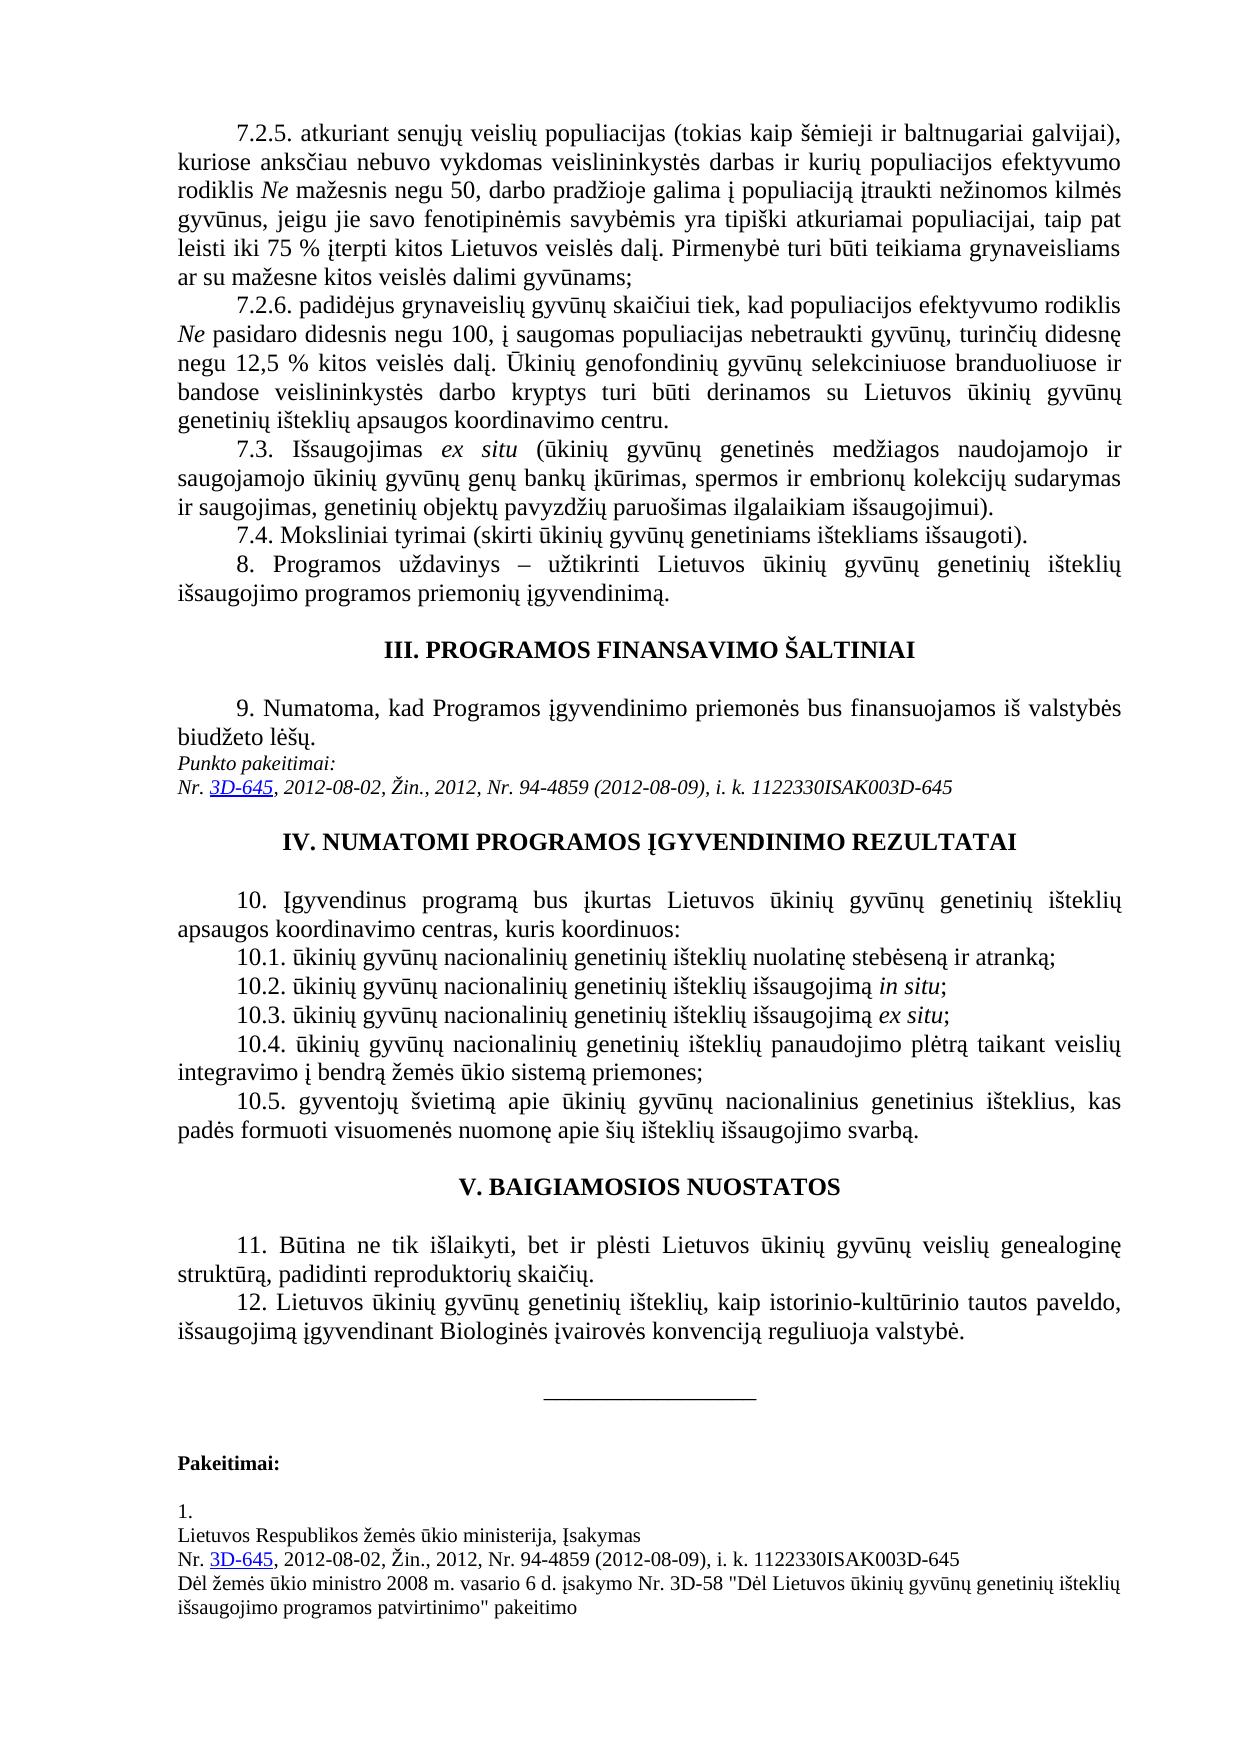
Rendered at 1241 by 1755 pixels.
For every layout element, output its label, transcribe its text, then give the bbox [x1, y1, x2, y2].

text 10.3. ūkinių gyvūnų nacionalinių genetinių išteklių išsaugojimą ex situ; [177, 1000, 1122, 1029]
text _________________ [177, 1374, 1122, 1402]
text Pakeitimai: [177, 1451, 1122, 1475]
text 10.2. ūkinių gyvūnų nacionalinių genetinių išteklių išsaugojimą in situ; [177, 971, 1122, 1000]
text 12. Lietuvos ūkinių gyvūnų genetinių išteklių, kaip istorinio-kultūrinio tautos paveldo, išsaugojimą įgyvendinant Biologinės įvairovės konvenciją reguliuoja valstybė. [177, 1287, 1122, 1345]
text 7.2.5. atkuriant senųjų veislių populiacijas (tokias kaip šėmieji ir baltnugariai galvijai), kuriose anksčiau nebuvo vykdomas veislininkystės darbas ir kurių populiacijos efektyvumo rodiklis Ne mažesnis negu 50, darbo pradžioje galima į populiaciją įtraukti nežinomos kilmės gyvūnus, jeigu jie savo fenotipinėmis savybėmis yra tipiški atkuriamai populiacijai, taip pat leisti iki 75 % įterpti kitos Lietuvos veislės dalį. Pirmenybė turi būti teikiama grynaveisliams ar su mažesne kitos veislės dalimi gyvūnams; [177, 118, 1122, 291]
text 1. [177, 1499, 1122, 1523]
text Lietuvos Respublikos žemės ūkio ministerija, Įsakymas [177, 1523, 1122, 1547]
text IV. NUMATOMI PROGRAMOS ĮGYVENDINIMO REZULTATAI [177, 827, 1122, 856]
text 9. Numatoma, kad Programos įgyvendinimo priemonės bus finansuojamos iš valstybės biudžeto lėšų. [177, 693, 1122, 751]
text Nr. 3D-645, 2012-08-02, Žin., 2012, Nr. 94-4859 (2012-08-09), i. k. 1122330ISAK003D-645 [177, 775, 1122, 799]
text 8. Programos uždavinys – užtikrinti Lietuvos ūkinių gyvūnų genetinių išteklių išsaugojimo programos priemonių įgyvendinimą. [177, 549, 1122, 607]
text 7.2.6. padidėjus grynaveislių gyvūnų skaičiui tiek, kad populiacijos efektyvumo rodiklis Ne pasidaro didesnis negu 100, į saugomas populiacijas nebetraukti gyvūnų, turinčių didesnę negu 12,5 % kitos veislės dalį. Ūkinių genofondinių gyvūnų selekciniuose branduoliuose ir bandose veislininkystės darbo kryptys turi būti derinamos su Lietuvos ūkinių gyvūnų genetinių išteklių apsaugos koordinavimo centru. [177, 291, 1122, 434]
text 7.4. Moksliniai tyrimai (skirti ūkinių gyvūnų genetiniams ištekliams išsaugoti). [177, 521, 1122, 549]
text 7.3. Išsaugojimas ex situ (ūkinių gyvūnų genetinės medžiagos naudojamojo ir saugojamojo ūkinių gyvūnų genų bankų įkūrimas, spermos ir embrionų kolekcijų sudarymas ir saugojimas, genetinių objektų pavyzdžių paruošimas ilgalaikiam išsaugojimui). [177, 434, 1122, 521]
text III. PROGRAMOS FINANSAVIMO ŠALTINIAI [177, 636, 1122, 664]
text 10. Įgyvendinus programą bus įkurtas Lietuvos ūkinių gyvūnų genetinių išteklių apsaugos koordinavimo centras, kuris koordinuos: [177, 885, 1122, 942]
text Nr. 3D-645, 2012-08-02, Žin., 2012, Nr. 94-4859 (2012-08-09), i. k. 1122330ISAK003D-645 [177, 1547, 1122, 1571]
text 10.5. gyventojų švietimą apie ūkinių gyvūnų nacionalinius genetinius išteklius, kas padės formuoti visuomenės nuomonę apie šių išteklių išsaugojimo svarbą. [177, 1086, 1122, 1144]
text Punkto pakeitimai: [177, 751, 1122, 775]
text 10.4. ūkinių gyvūnų nacionalinių genetinių išteklių panaudojimo plėtrą taikant veislių integravimo į bendrą žemės ūkio sistemą priemones; [177, 1029, 1122, 1086]
text 10.1. ūkinių gyvūnų nacionalinių genetinių išteklių nuolatinę stebėseną ir atranką; [177, 942, 1122, 971]
text V. BAIGIAMOSIOS NUOSTATOS [177, 1172, 1122, 1201]
text 11. Būtina ne tik išlaikyti, bet ir plėsti Lietuvos ūkinių gyvūnų veislių genealoginę struktūrą, padidinti reproduktorių skaičių. [177, 1230, 1122, 1287]
text Dėl žemės ūkio ministro 2008 m. vasario 6 d. įsakymo Nr. 3D-58 "Dėl Lietuvos ūkinių gyvūnų genetinių išteklių išsaugojimo programos patvirtinimo" pakeitimo [177, 1571, 1122, 1619]
